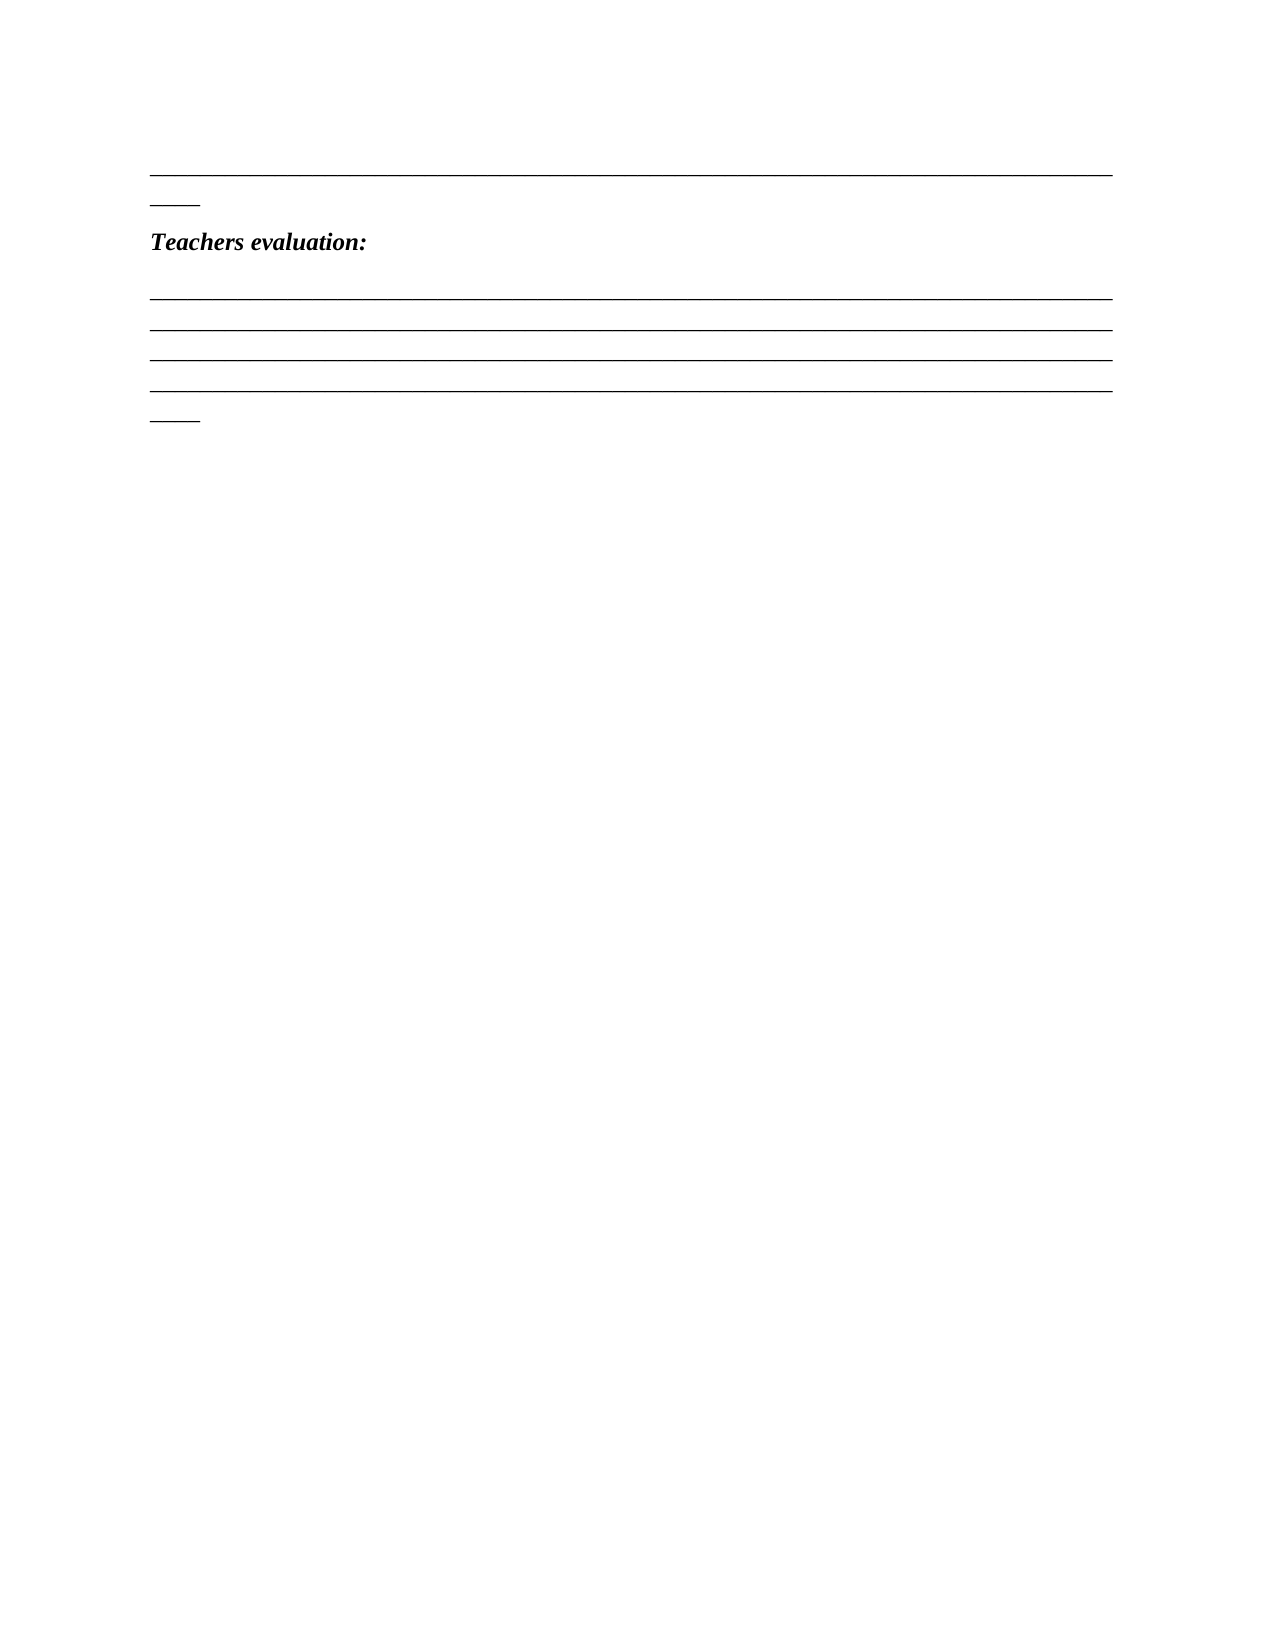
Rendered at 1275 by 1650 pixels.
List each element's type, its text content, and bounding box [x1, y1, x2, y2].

text ________________________________________________________________________________________________________________________________________________________________________________________________________________________________________________________________________________________________________________________ [150, 274, 1125, 425]
text Teachers evaluation: [150, 227, 1125, 256]
text _________________________________________________________________________________ [150, 150, 1125, 209]
